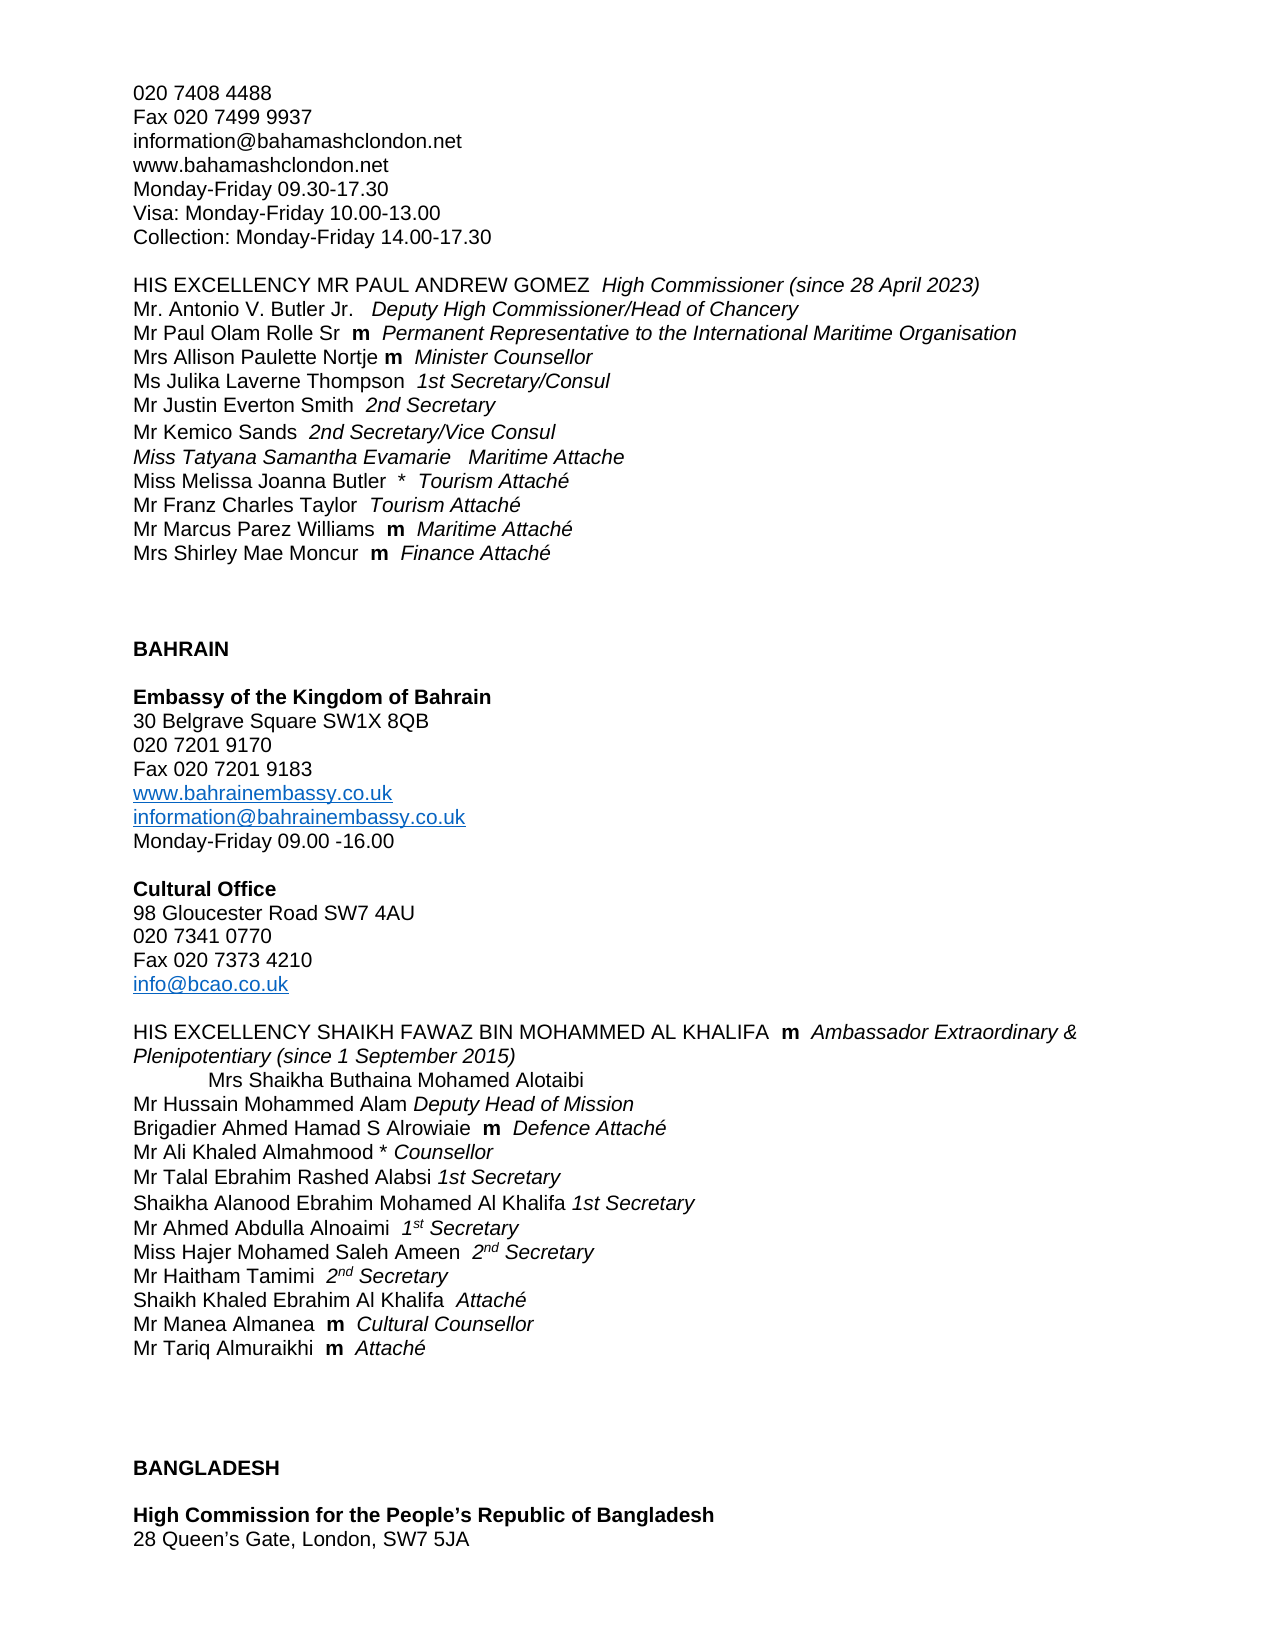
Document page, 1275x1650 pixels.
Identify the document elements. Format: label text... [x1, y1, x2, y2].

text Mr Manea Almanea m Cultural Counsellor [133, 1312, 1181, 1336]
text Miss Melissa Joanna Butler * Tourism Attaché [133, 469, 1181, 493]
text Mr Ali Khaled Almahmood * Counsellor [133, 1140, 1181, 1164]
text Mr. Antonio V. Butler Jr. Deputy High Commissioner/Head of Chancery [133, 297, 1181, 321]
text Mrs Shirley Mae Moncur m Finance Attaché [133, 541, 1181, 565]
text information@bahamashclondon.net [133, 129, 1181, 153]
text Monday-Friday 09.00 -16.00 [133, 828, 1181, 852]
text BANGLADESH [133, 1455, 1181, 1479]
text info@bcao.co.uk [133, 972, 1181, 996]
text 30 Belgrave Square SW1X 8QB [133, 709, 1181, 733]
text Shaikha Alanood Ebrahim Mohamed Al Khalifa 1st Secretary [133, 1191, 1181, 1214]
text Mr Franz Charles Taylor Tourism Attaché [133, 493, 1181, 517]
text Mr Talal Ebrahim Rashed Alabsi 1st Secretary [133, 1165, 1181, 1189]
text 98 Gloucester Road SW7 4AU [133, 900, 1181, 924]
text Mr Tariq Almuraikhi m Attaché [133, 1336, 1181, 1359]
text Fax 020 7373 4210 [133, 948, 1181, 972]
text Ms Julika Laverne Thompson 1st Secretary/Consul [133, 368, 1181, 392]
text 020 7408 4488 [133, 81, 1181, 105]
text 020 7341 0770 [133, 924, 1181, 948]
text Mr Ahmed Abdulla Alnoaimi 1st Secretary [133, 1216, 1181, 1240]
text Shaikh Khaled Ebrahim Al Khalifa Attaché [133, 1288, 1181, 1312]
text HIS EXCELLENCY MR PAUL ANDREW GOMEZ High Commissioner (since 28 April 2023) [133, 273, 1181, 297]
text Mr Justin Everton Smith 2nd Secretary [133, 392, 1181, 416]
text Embassy of the Kingdom of Bahrain [133, 685, 1181, 709]
text Visa: Monday-Friday 10.00-13.00 [133, 201, 1181, 225]
text Mrs Allison Paulette Nortje m Minister Counsellor [133, 344, 1181, 368]
text Cultural Office [133, 876, 1181, 900]
text Mr Paul Olam Rolle Sr m Permanent Representative to the International Maritime Organisation [133, 321, 1181, 344]
text www.bahrainembassy.co.uk [133, 781, 1181, 804]
text BAHRAIN [133, 637, 1181, 661]
text Mr Marcus Parez Williams m Maritime Attaché [133, 517, 1181, 541]
text High Commission for the People’s Republic of Bangladesh [133, 1503, 1181, 1527]
text Mr Haitham Tamimi 2nd Secretary [133, 1264, 1181, 1288]
text Miss Tatyana Samantha Evamarie Maritime Attache [133, 445, 1181, 469]
text Collection: Monday-Friday 14.00-17.30 [133, 225, 1181, 249]
text HIS EXCELLENCY SHAIKH FAWAZ BIN MOHAMMED AL KHALIFA m Ambassador Extraordinary & Plenipotentiary (since 1 September 2015) [133, 1020, 1181, 1068]
text Mr Hussain Mohammed Alam Deputy Head of Mission [133, 1092, 1181, 1116]
text Mrs Shaikha Buthaina Mohamed Alotaibi [133, 1068, 1181, 1092]
text 28 Queen’s Gate, London, SW7 5JA [133, 1527, 1181, 1551]
text 020 7201 9170 [133, 733, 1181, 757]
text Monday-Friday 09.30-17.30 [133, 177, 1181, 201]
text www.bahamashclondon.net [133, 153, 1181, 177]
text Brigadier Ahmed Hamad S Alrowiaie m Defence Attaché [133, 1116, 1181, 1140]
text Miss Hajer Mohamed Saleh Ameen 2nd Secretary [133, 1240, 1181, 1264]
text information@bahrainembassy.co.uk [133, 804, 1181, 828]
text Fax 020 7201 9183 [133, 757, 1181, 781]
text Mr Kemico Sands 2nd Secretary/Vice Consul [133, 416, 1181, 445]
text Fax 020 7499 9937 [133, 105, 1181, 129]
